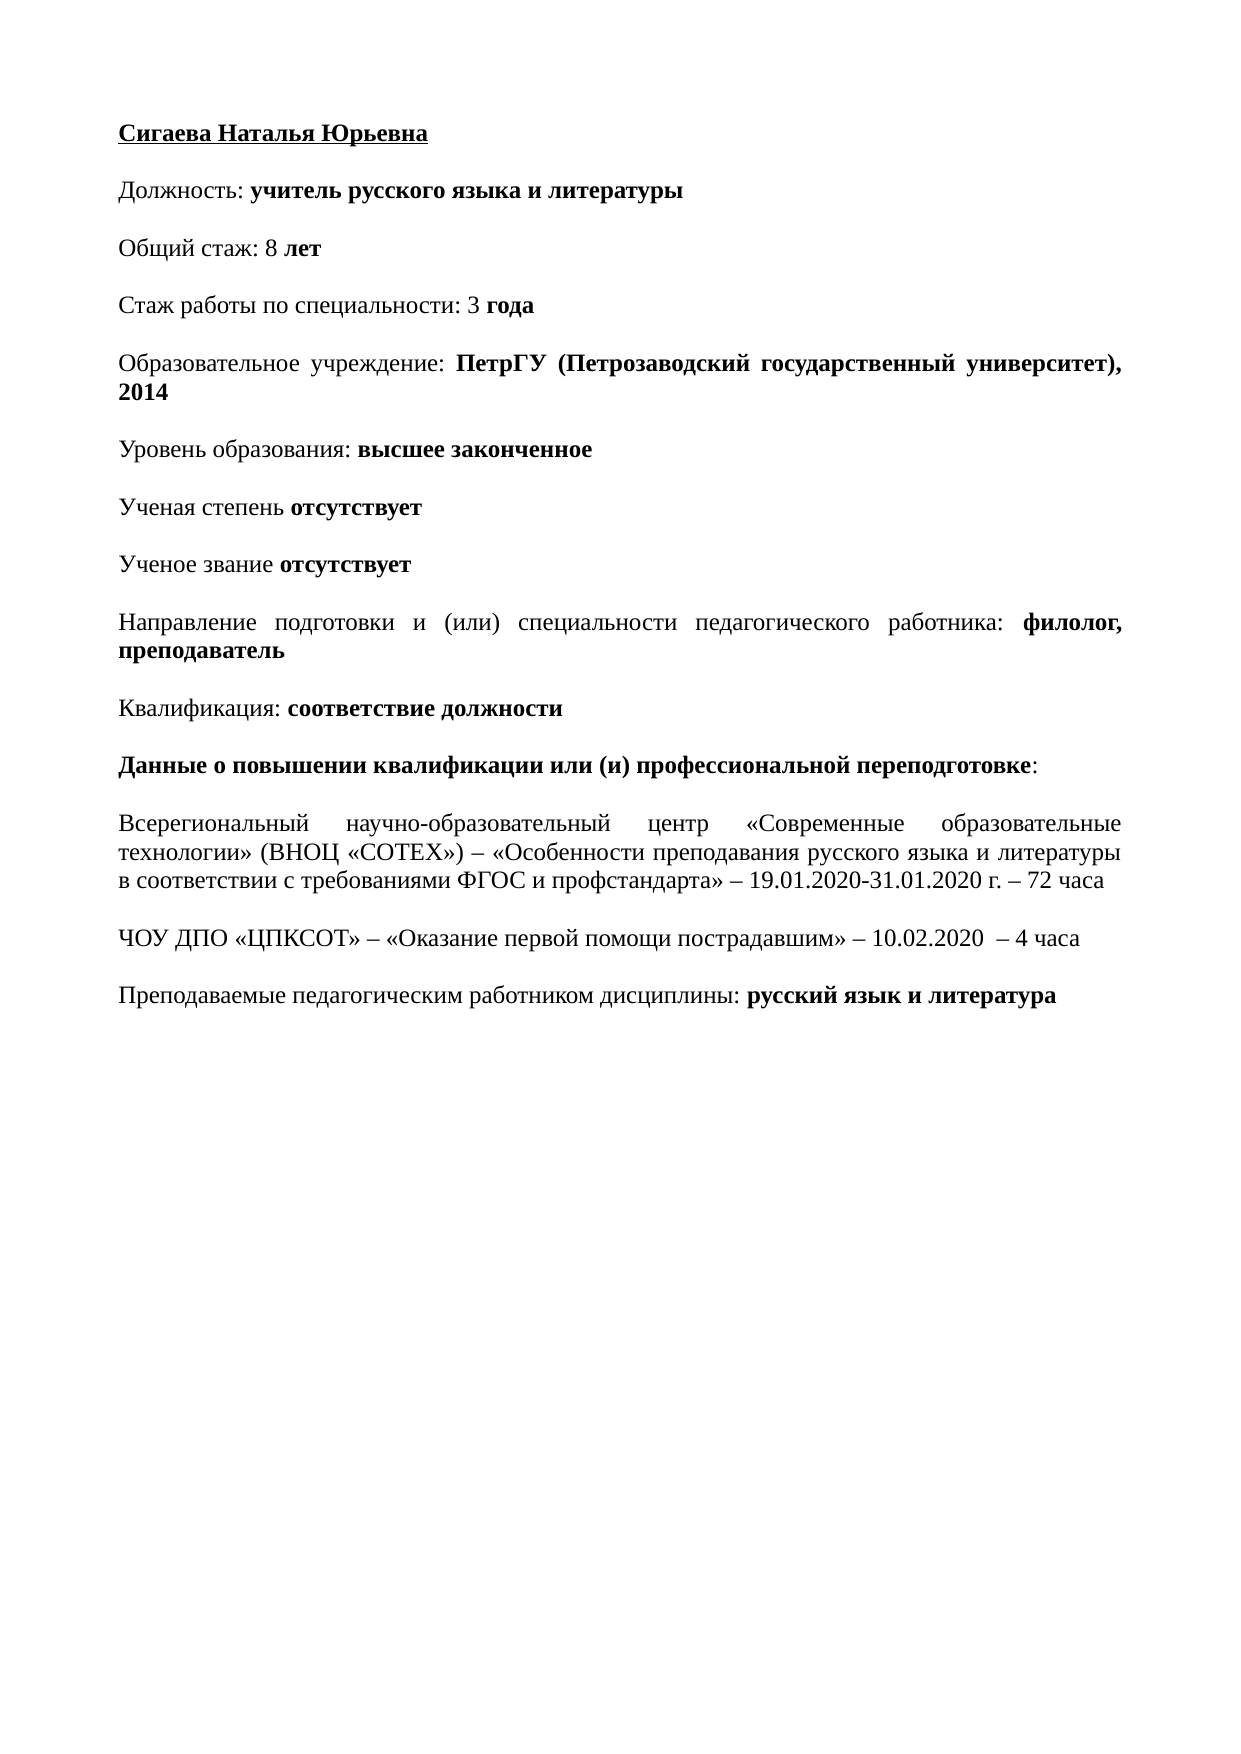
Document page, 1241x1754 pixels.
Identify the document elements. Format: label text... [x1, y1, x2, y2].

text Данные о повышении квалификации или (и) профессиональной переподготовке: [118, 751, 1122, 779]
text Образовательное учреждение: ПетрГУ (Петрозаводский государственный университет), 2014 [118, 348, 1122, 406]
text Всерегиональный научно-образовательный центр «Современные образовательные технологии» (ВНОЦ «СОТЕХ») – «Особенности преподавания русского языка и литературы в соответствии с требованиями ФГОС и профстандарта» – 19.01.2020-31.01.2020 г. – 72 часа [118, 808, 1122, 894]
text Сигаева Наталья Юрьевна [118, 118, 1122, 147]
text Ученая степень отсутствует [118, 492, 1122, 521]
text Направление подготовки и (или) специальности педагогического работника: филолог, преподаватель [118, 607, 1122, 664]
text Преподаваемые педагогическим работником дисциплины: русский язык и литература [118, 981, 1122, 1009]
text ЧОУ ДПО «ЦПКСОТ» – «Оказание первой помощи пострадавшим» – 10.02.2020 – 4 часа [118, 923, 1122, 952]
text Квалификация: соответствие должности [118, 693, 1122, 722]
text Ученое звание отсутствует [118, 549, 1122, 578]
text Должность: учитель русского языка и литературы [118, 176, 1122, 204]
text Стаж работы по специальности: 3 года [118, 291, 1122, 319]
text Общий стаж: 8 лет [118, 233, 1122, 262]
text Уровень образования: высшее законченное [118, 434, 1122, 463]
